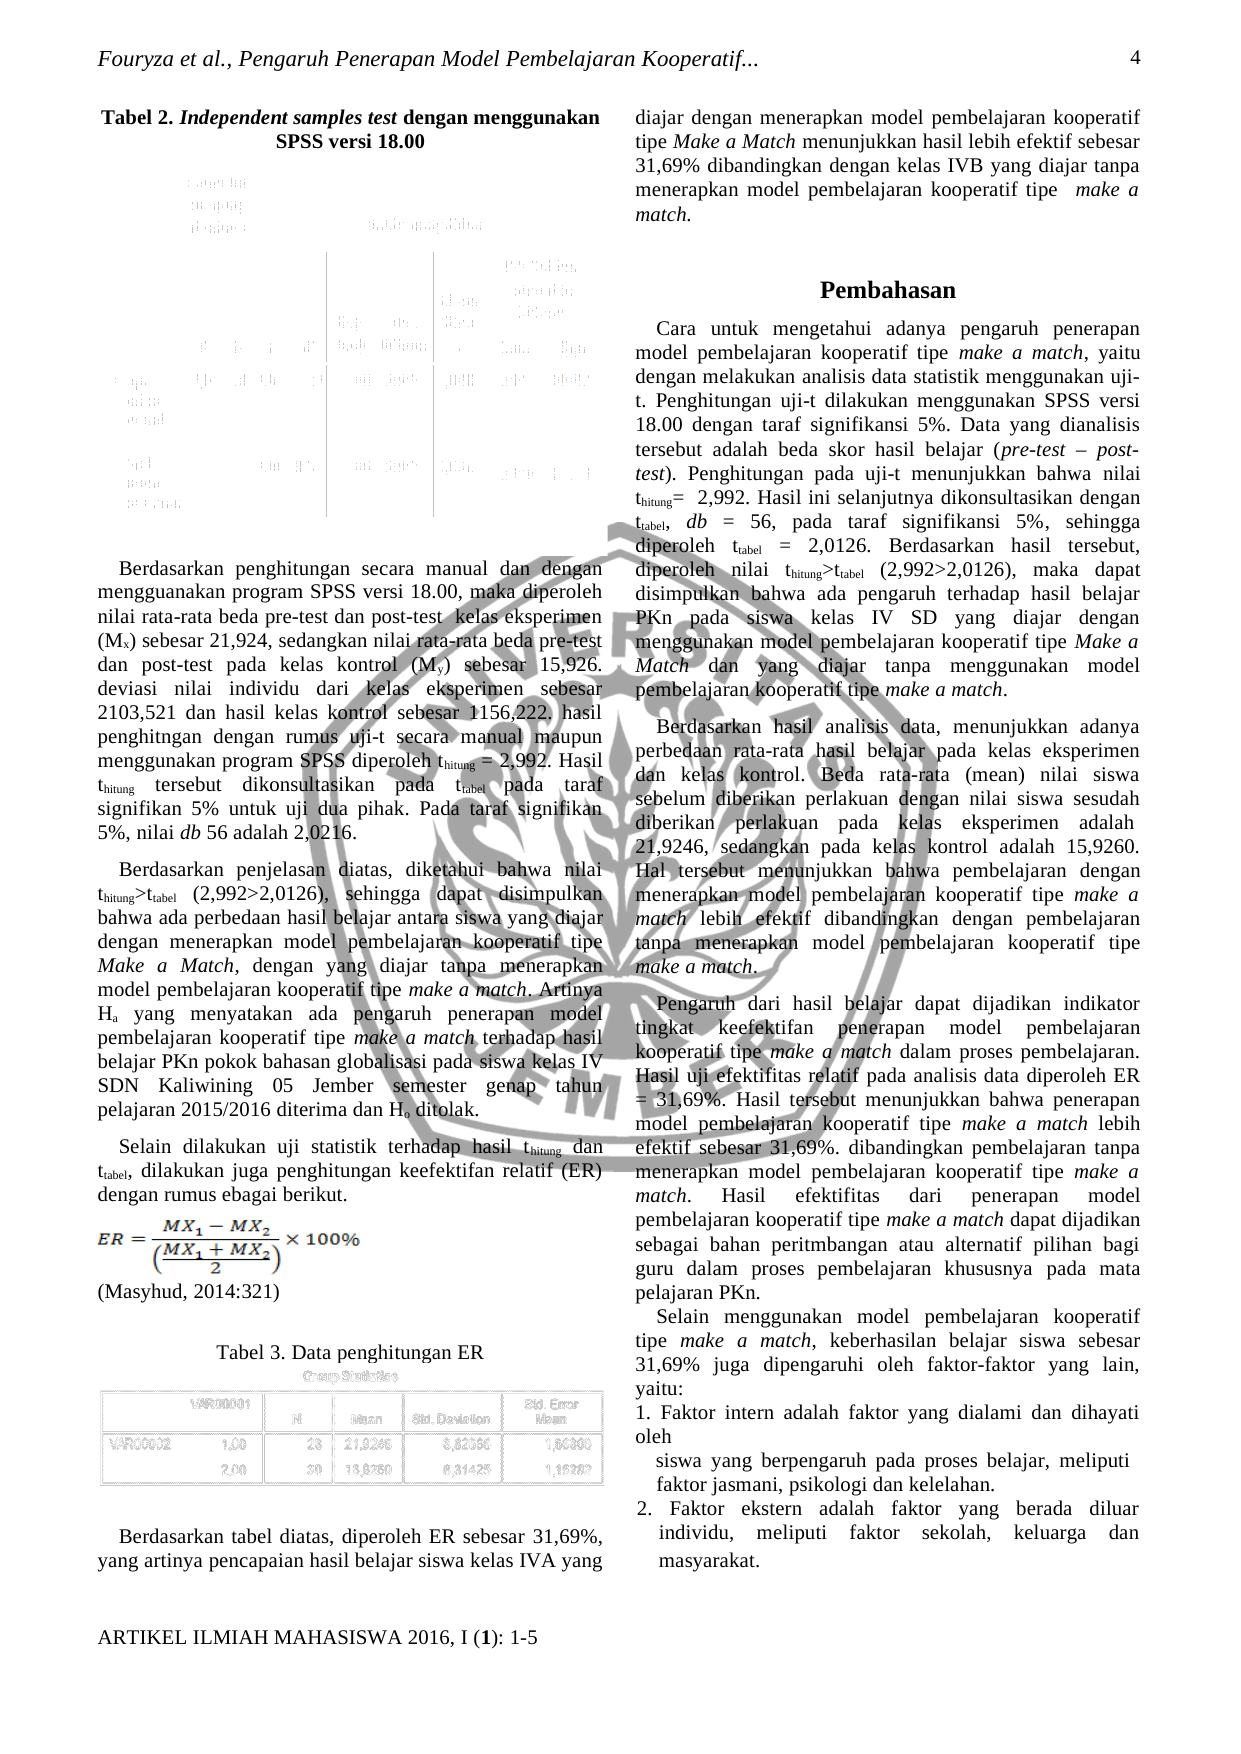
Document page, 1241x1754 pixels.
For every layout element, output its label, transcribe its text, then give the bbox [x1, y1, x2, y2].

text Berdasarkan hasil analisis data, menunjukkan adanya perbedaan rata-rata hasil belajar pada kelas eksperimen dan kelas kontrol. Beda rata-rata (mean) nilai siswa sebelum diberikan perlakuan dengan nilai siswa sesudah diberikan perlakuan pada kelas eksperimen adalah 21,9246, sedangkan pada kelas kontrol adalah 15,9260. Hal tersebut menunjukkan bahwa pembelajaran dengan menerapkan model pembelajaran kooperatif tipe make a match lebih efektif dibandingkan dengan pembelajaran tanpa menerapkan model pembelajaran kooperatif tipe make a match. [635, 713, 1141, 978]
text Tabel 2. Independent samples test dengan menggunakan SPSS versi 18.00 [97, 105, 603, 153]
text (Masyhud, 2014:321) [97, 1279, 603, 1303]
text siswa yang berpengaruh pada proses belajar, meliputi faktor jasmani, psikologi dan kelelahan. [654, 1448, 1140, 1496]
text Berdasarkan penjelasan diatas, diketahui bahwa nilai thitung>ttabel (2,992>2,0126), sehingga dapat disimpulkan bahwa ada perbedaan hasil belajar antara siswa yang diajar dengan menerapkan model pembelajaran kooperatif tipe Make a Match, dengan yang diajar tanpa menerapkan model pembelajaran kooperatif tipe make a match. Artinya Ha yang menyatakan ada pengaruh penerapan model pembelajaran kooperatif tipe make a match terhadap hasil belajar PKn pokok bahasan globalisasi pada siswa kelas IV SDN Kaliwining 05 Jember semester genap tahun pelajaran 2015/2016 diterima dan Ho ditolak. [97, 857, 603, 1121]
text 1. Faktor intern adalah faktor yang dialami dan dihayati oleh [635, 1400, 1141, 1448]
text diajar dengan menerapkan model pembelajaran kooperatif tipe Make a Match menunjukkan hasil lebih efektif sebesar 31,69% dibandingkan dengan kelas IVB yang diajar tanpa menerapkan model pembelajaran kooperatif tipe make a match. [635, 105, 1141, 225]
text 2. Faktor ekstern adalah faktor yang berada diluar individu, meliputi faktor sekolah, keluarga dan masyarakat. [637, 1496, 1140, 1573]
text Berdasarkan penghitungan secara manual dan dengan mengguanakan program SPSS versi 18.00, maka diperoleh nilai rata-rata beda pre-test dan post-test kelas eksperimen (Mx) sebesar 21,924, sedangkan nilai rata-rata beda pre-test dan post-test pada kelas kontrol (My) sebesar 15,926. deviasi nilai individu dari kelas eksperimen sebesar 2103,521 dan hasil kelas kontrol sebesar 1156,222. hasil penghitngan dengan rumus uji-t secara manual maupun menggunakan program SPSS diperoleh thitung = 2,992. Hasil thitung tersebut dikonsultasikan pada ttabel pada taraf signifikan 5% untuk uji dua pihak. Pada taraf signifikan 5%, nilai db 56 adalah 2,0216. [97, 556, 603, 844]
text Berdasarkan tabel diatas, diperoleh ER sebesar 31,69%, yang artinya pencapaian hasil belajar siswa kelas IVA yang [97, 1524, 603, 1572]
text Cara untuk mengetahui adanya pengaruh penerapan model pembelajaran kooperatif tipe make a match, yaitu dengan melakukan analisis data statistik menggunakan uji-t. Penghitungan uji-t dilakukan menggunakan SPSS versi 18.00 dengan taraf signifikansi 5%. Data yang dianalisis tersebut adalah beda skor hasil belajar (pre-test – post-test). Penghitungan pada uji-t menunjukkan bahwa nilai thitung= 2,992. Hasil ini selanjutnya dikonsultasikan dengan ttabel, db = 56, pada taraf signifikansi 5%, sehingga diperoleh ttabel = 2,0126. Berdasarkan hasil tersebut, diperoleh nilai thitung>ttabel (2,992>2,0126), maka dapat disimpulkan bahwa ada pengaruh terhadap hasil belajar PKn pada siswa kelas IV SD yang diajar dengan menggunakan model pembelajaran kooperatif tipe Make a Match dan yang diajar tanpa menggunakan model pembelajaran kooperatif tipe make a match. [635, 316, 1141, 701]
text Pengaruh dari hasil belajar dapat dijadikan indikator tingkat keefektifan penerapan model pembelajaran kooperatif tipe make a match dalam proses pembelajaran. Hasil uji efektifitas relatif pada analisis data diperoleh ER = 31,69%. Hasil tersebut menunjukkan bahwa penerapan model pembelajaran kooperatif tipe make a match lebih efektif sebesar 31,69%. dibandingkan pembelajaran tanpa menerapkan model pembelajaran kooperatif tipe make a match. Hasil efektifitas dari penerapan model pembelajaran kooperatif tipe make a match dapat dijadikan sebagai bahan peritmbangan atau alternatif pilihan bagi guru dalam proses pembelajaran khususnya pada mata pelajaran PKn. [635, 991, 1141, 1303]
text Selain menggunakan model pembelajaran kooperatif tipe make a match, keberhasilan belajar siswa sebesar 31,69% juga dipengaruhi oleh faktor-faktor yang lain, yaitu: [635, 1303, 1141, 1400]
text Selain dilakukan uji statistik terhadap hasil thitung dan ttabel, dilakukan juga penghitungan keefektifan relatif (ER) dengan rumus ebagai berikut. [97, 1134, 603, 1206]
text Pembahasan [635, 274, 1141, 303]
text [108, 166, 600, 520]
picture [97, 447, 1011, 1279]
text Tabel 3. Data penghitungan ER [97, 1339, 603, 1364]
